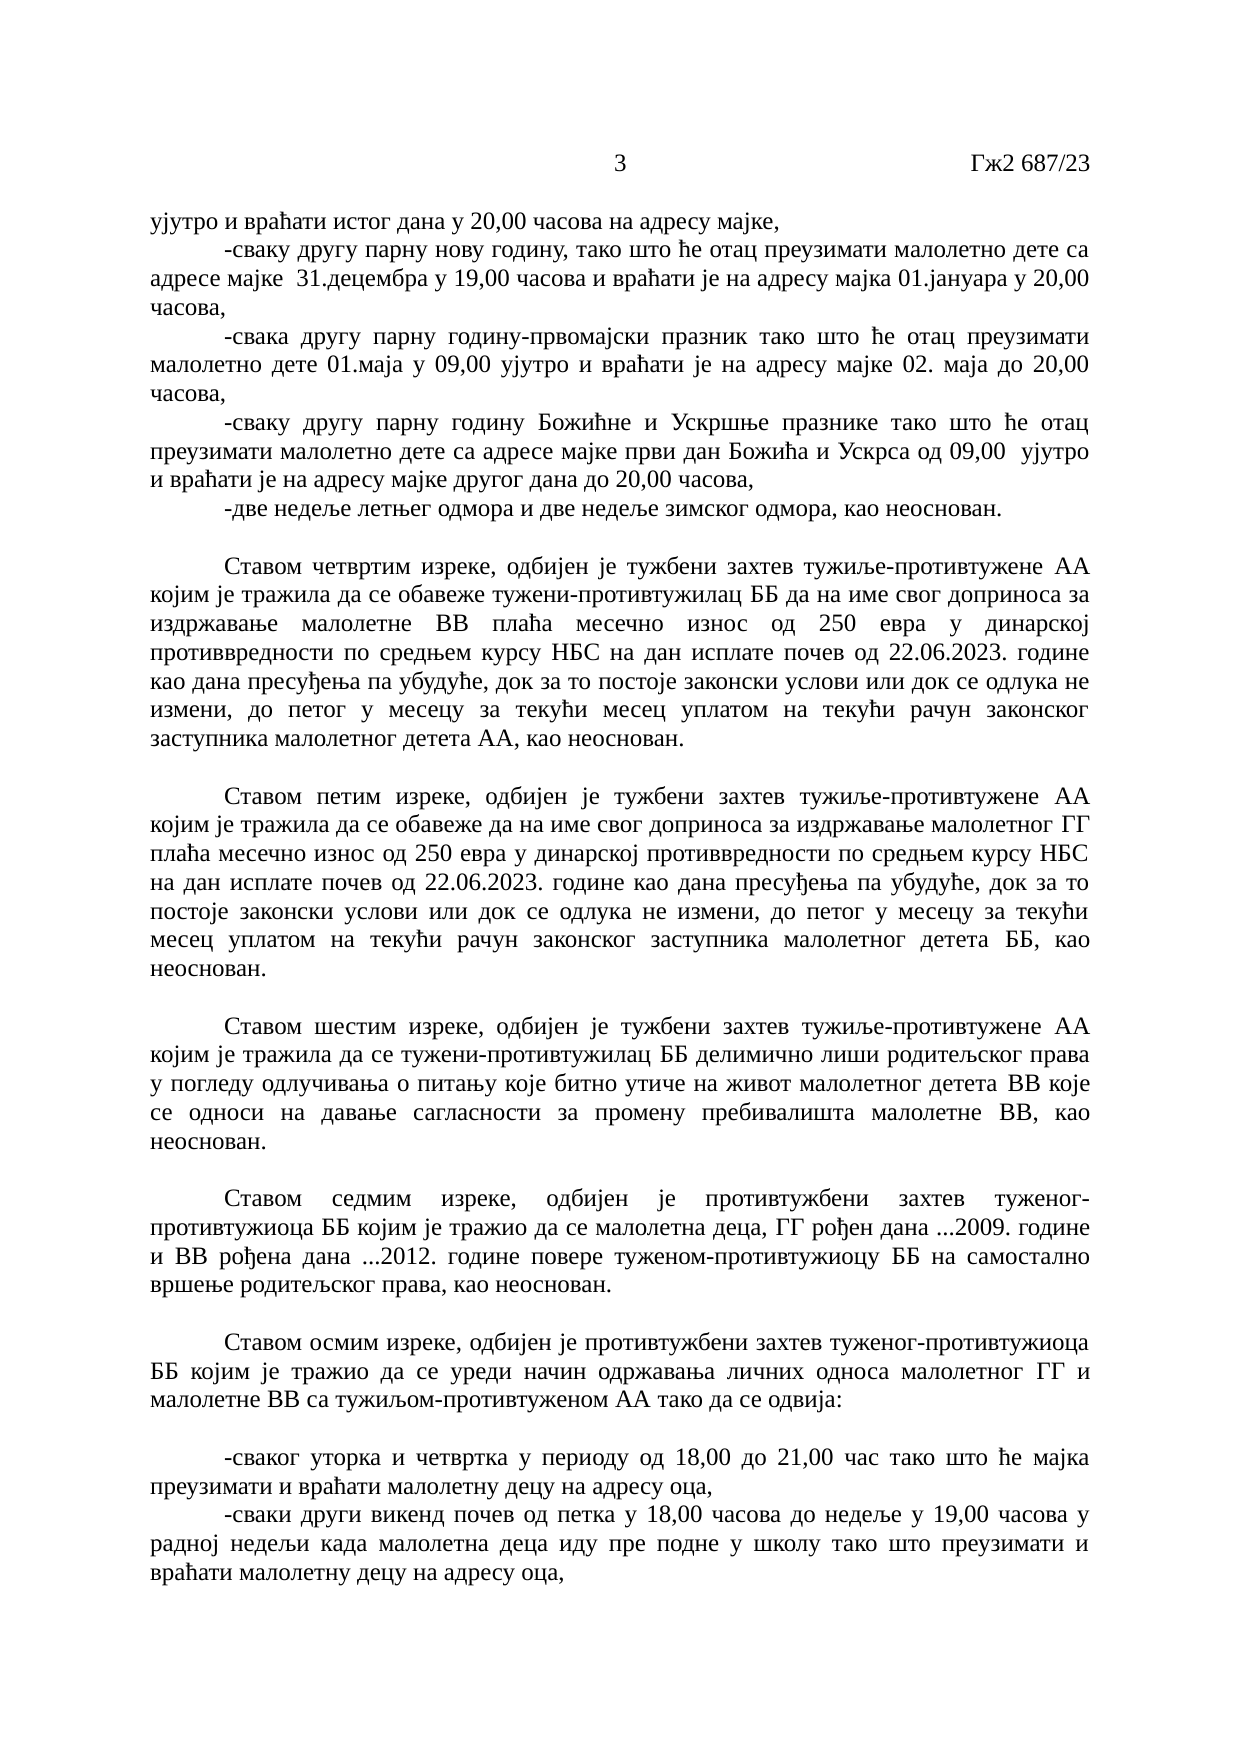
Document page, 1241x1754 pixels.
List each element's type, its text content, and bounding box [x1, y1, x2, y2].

text Ставом седмим изреке, одбијен је противтужбени захтев туженог-противтужиоца ББ којим је тражио да се малолетна деца, ГГ рођен дана ...2009. године и ВВ рођена дана ...2012. године повере туженом-противтужиоцу ББ на самостално вршење родитељског права, као неоснован. [150, 1183, 1090, 1298]
text Ставом четвртим изреке, одбијен је тужбени захтев тужиље-противтужене АА којим је тражила да се обавеже тужени-противтужилац ББ да на име свог доприноса за издржавање малолетне ВВ плаћа месечно износ од 250 евра у динарској противвредности по средњем курсу НБС на дан исплате почев од 22.06.2023. године као дана пресуђења па убудуће, док за то постоје законски услови или док се одлука не измени, до петог у месецу за текући месец уплатом на текући рачун законског заступника малолетног детета АА, као неоснован. [150, 551, 1090, 752]
text -сваки други викенд почев од петка у 18,00 часова до недеље у 19,00 часова у радној недељи када малолетна деца иду пре подне у школу тако што преузимати и враћати малолетну децу на адресу оца, [150, 1499, 1090, 1586]
text -сваку другу парну годину Божићне и Ускршње празнике тако што ће отац преузимати малолетно дете са адресе мајке први дан Божића и Ускрса од 09,00 ујутро и враћати је на адресу мајке другог дана до 20,00 часова, [150, 407, 1090, 493]
text -две недеље летњег одмора и две недеље зимског одмора, као неоснован. [150, 493, 1090, 522]
text ујутро и враћати истог дана у 20,00 часова на адресу мајке, [150, 206, 1090, 234]
text -свака другу парну годину-првомајски празник тако што ће отац преузимати малолетно дете 01.маја у 09,00 ујутро и враћати је на адресу мајке 02. маја до 20,00 часова, [150, 321, 1090, 407]
text -сваку другу парну нову годину, тако што ће отац преузимати малолетно дете са адресе мајке 31.децембра у 19,00 часова и враћати је на адресу мајка 01.јануара у 20,00 часова, [150, 234, 1090, 321]
text Ставом шестим изреке, одбијен је тужбени захтев тужиље-противтужене АА којим је тражила да се тужени-противтужилац ББ делимично лиши родитељског права у погледу одлучивања о питању које битно утиче на живот малолетног детета ВВ које се односи на давање сагласности за промену пребивалишта малолетне ВВ, као неоснован. [150, 1011, 1090, 1154]
text Ставом осмим изреке, одбијен је противтужбени захтев туженог-противтужиоца ББ којим је тражио да се уреди начин одржавања личних односа малолетног ГГ и малолетне ВВ са тужиљом-противтуженом АА тако да се одвија: [150, 1327, 1090, 1413]
text -сваког уторка и четвртка у периоду од 18,00 до 21,00 час тако што ће мајка преузимати и враћати малолетну децу на адресу оца, [150, 1442, 1090, 1499]
text Ставом петим изреке, одбијен је тужбени захтев тужиље-противтужене АА којим је тражила да се обавеже да на име свог доприноса за издржавање малолетног ГГ плаћа месечно износ од 250 евра у динарској противвредности по средњем курсу НБС на дан исплате почев од 22.06.2023. године као дана пресуђења па убудуће, док за то постоје законски услови или док се одлука не измени, до петог у месецу за текући месец уплатом на текући рачун законског заступника малолетног детета ББ, као неоснован. [150, 781, 1090, 982]
